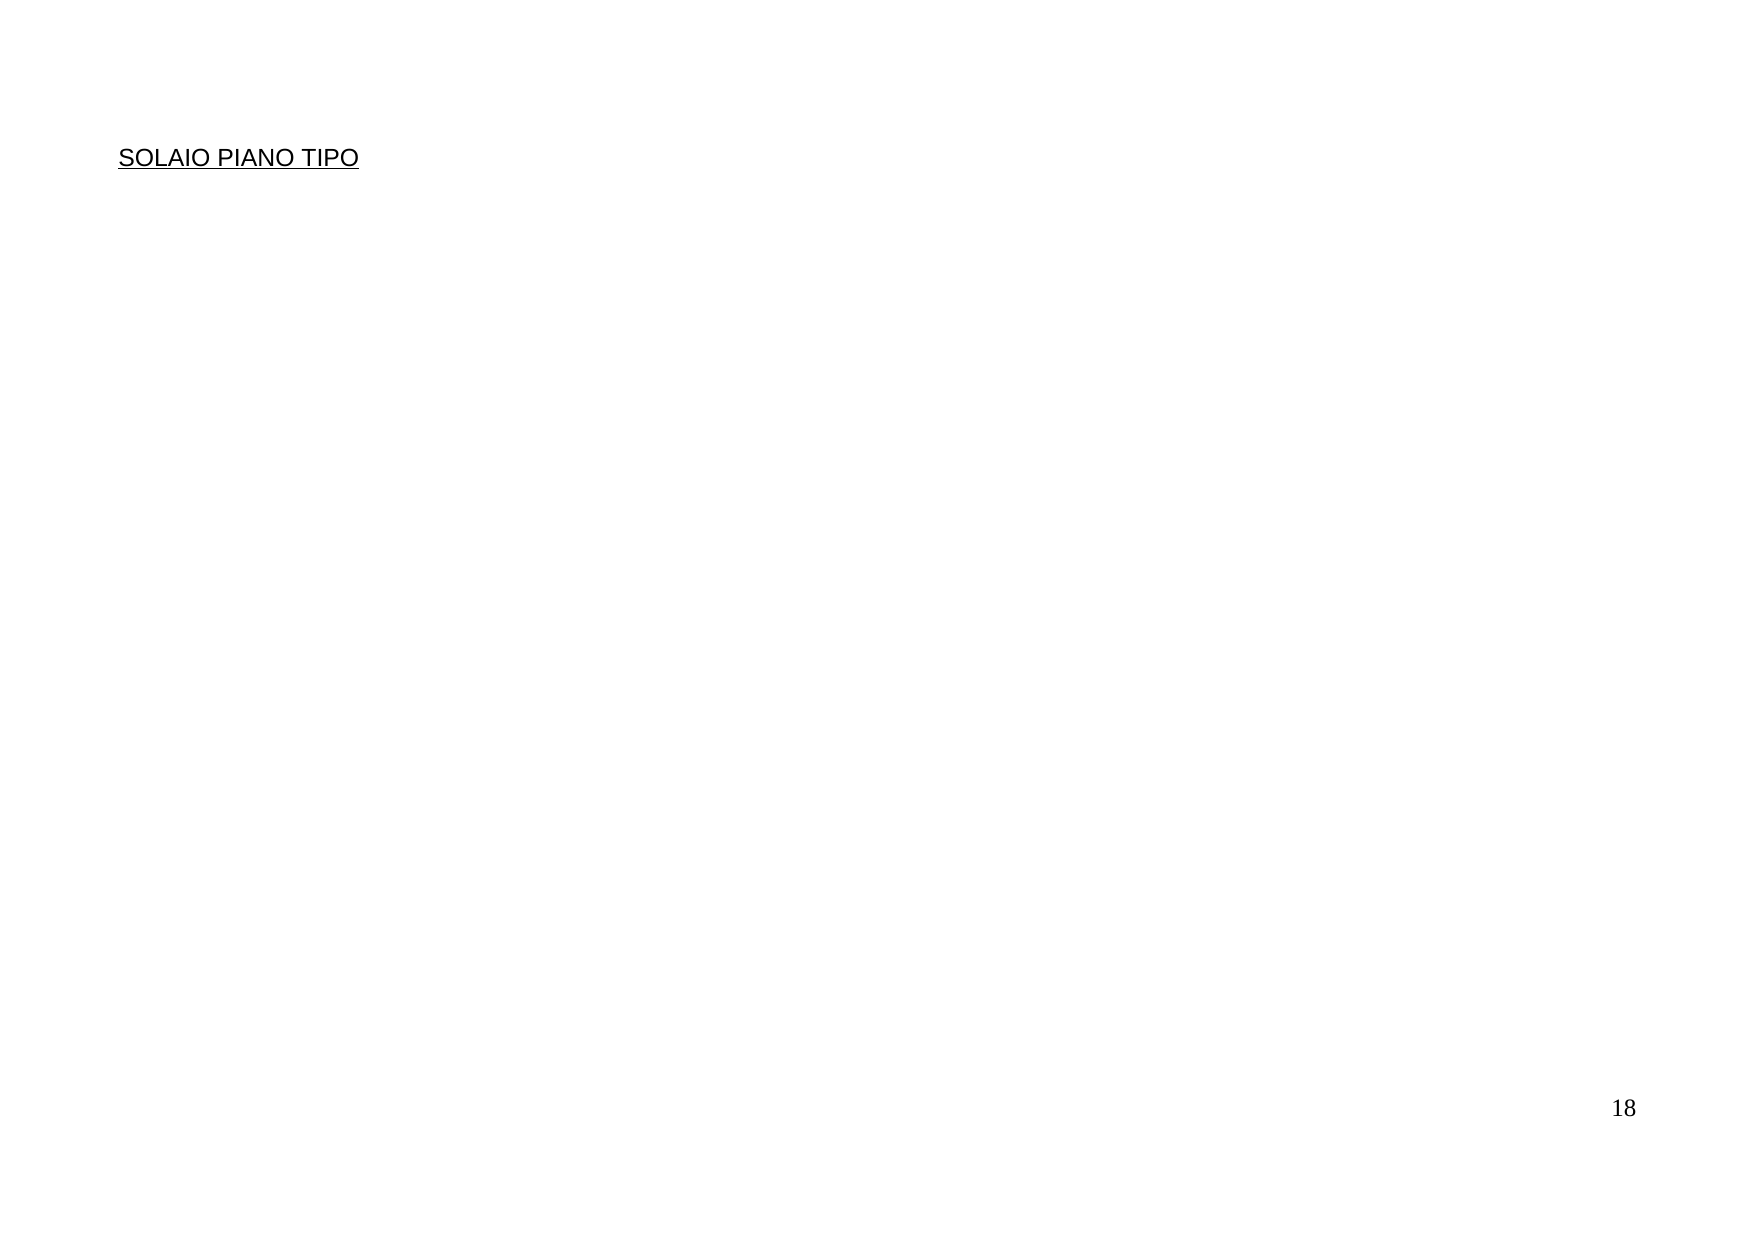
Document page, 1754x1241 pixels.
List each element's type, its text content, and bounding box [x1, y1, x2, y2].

subtitle SOLAIO PIANO TIPO [118, 143, 1636, 172]
